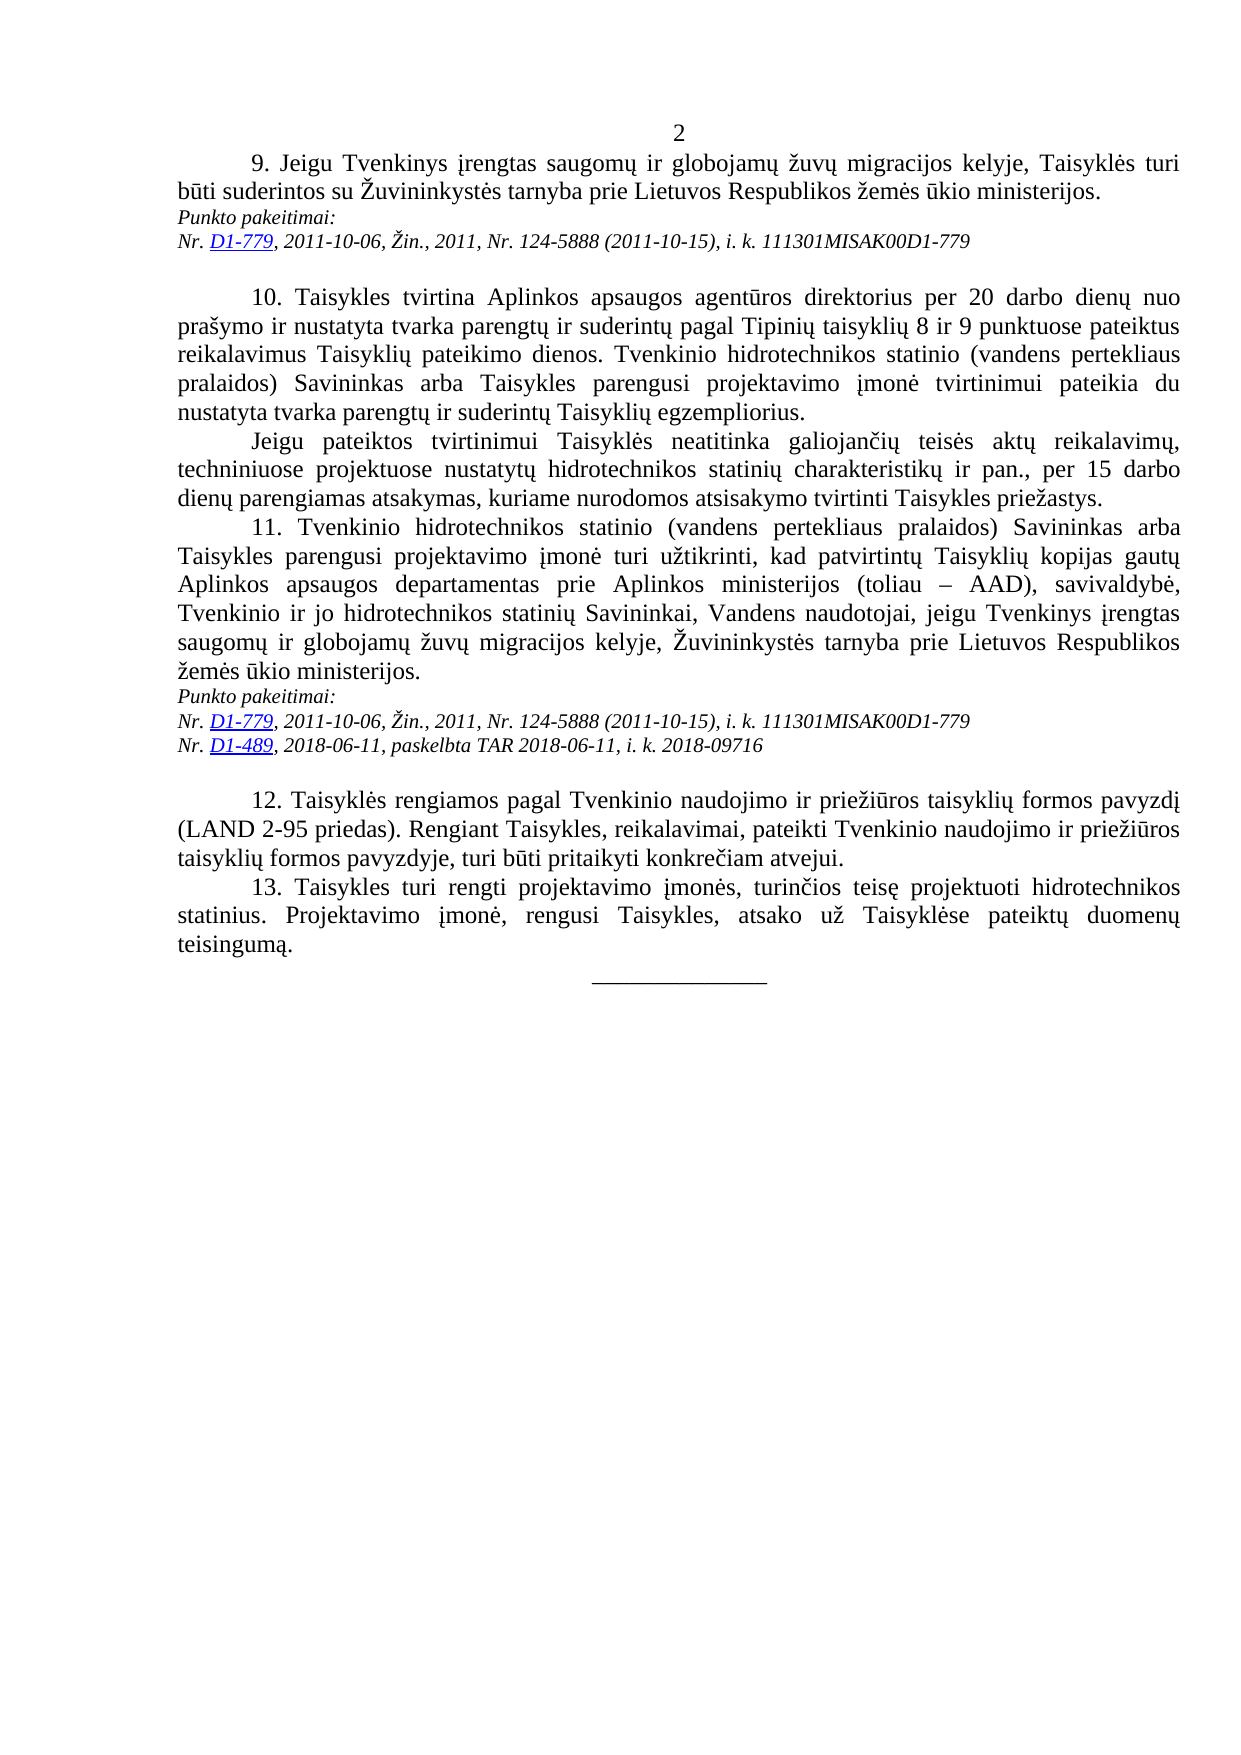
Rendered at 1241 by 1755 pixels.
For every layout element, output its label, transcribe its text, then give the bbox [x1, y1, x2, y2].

text Punkto pakeitimai: [177, 205, 1181, 229]
text 12. Taisyklės rengiamos pagal Tvenkinio naudojimo ir priežiūros taisyklių formos pavyzdį (LAND 2-95 priedas). Rengiant Taisykles, reikalavimai, pateikti Tvenkinio naudojimo ir priežiūros taisyklių formos pavyzdyje, turi būti pritaikyti konkrečiam atvejui. [177, 785, 1181, 872]
text 9. Jeigu Tvenkinys įrengtas saugomų ir globojamų žuvų migracijos kelyje, Taisyklės turi būti suderintos su Žuvininkystės tarnyba prie Lietuvos Respublikos žemės ūkio ministerijos. [177, 148, 1181, 205]
text Nr. D1-489, 2018-06-11, paskelbta TAR 2018-06-11, i. k. 2018-09716 [177, 733, 1181, 757]
text Nr. D1-779, 2011-10-06, Žin., 2011, Nr. 124-5888 (2011-10-15), i. k. 111301MISAK00D1-779 [177, 708, 1181, 733]
text 13. Taisykles turi rengti projektavimo įmonės, turinčios teisę projektuoti hidrotechnikos statinius. Projektavimo įmonė, rengusi Taisykles, atsako už Taisyklėse pateiktų duomenų teisingumą. [177, 872, 1181, 958]
text Jeigu pateiktos tvirtinimui Taisyklės neatitinka galiojančių teisės aktų reikalavimų, techniniuose projektuose nustatytų hidrotechnikos statinių charakteristikų ir pan., per 15 darbo dienų parengiamas atsakymas, kuriame nurodomos atsisakymo tvirtinti Taisykles priežastys. [177, 426, 1181, 512]
text Punkto pakeitimai: [177, 684, 1181, 708]
text 10. Taisykles tvirtina Aplinkos apsaugos agentūros direktorius per 20 darbo dienų nuo prašymo ir nustatyta tvarka parengtų ir suderintų pagal Tipinių taisyklių 8 ir 9 punktuose pateiktus reikalavimus Taisyklių pateikimo dienos. Tvenkinio hidrotechnikos statinio (vandens pertekliaus pralaidos) Savininkas arba Taisykles parengusi projektavimo įmonė tvirtinimui pateikia du nustatyta tvarka parengtų ir suderintų Taisyklių egzempliorius. [177, 282, 1181, 426]
text ______________ [177, 958, 1181, 987]
text 11. Tvenkinio hidrotechnikos statinio (vandens pertekliaus pralaidos) Savininkas arba Taisykles parengusi projektavimo įmonė turi užtikrinti, kad patvirtintų Taisyklių kopijas gautų Aplinkos apsaugos departamentas prie Aplinkos ministerijos (toliau – AAD), savivaldybė, Tvenkinio ir jo hidrotechnikos statinių Savininkai, Vandens naudotojai, jeigu Tvenkinys įrengtas saugomų ir globojamų žuvų migracijos kelyje, Žuvininkystės tarnyba prie Lietuvos Respublikos žemės ūkio ministerijos. [177, 512, 1181, 684]
text Nr. D1-779, 2011-10-06, Žin., 2011, Nr. 124-5888 (2011-10-15), i. k. 111301MISAK00D1-779 [177, 229, 1181, 253]
